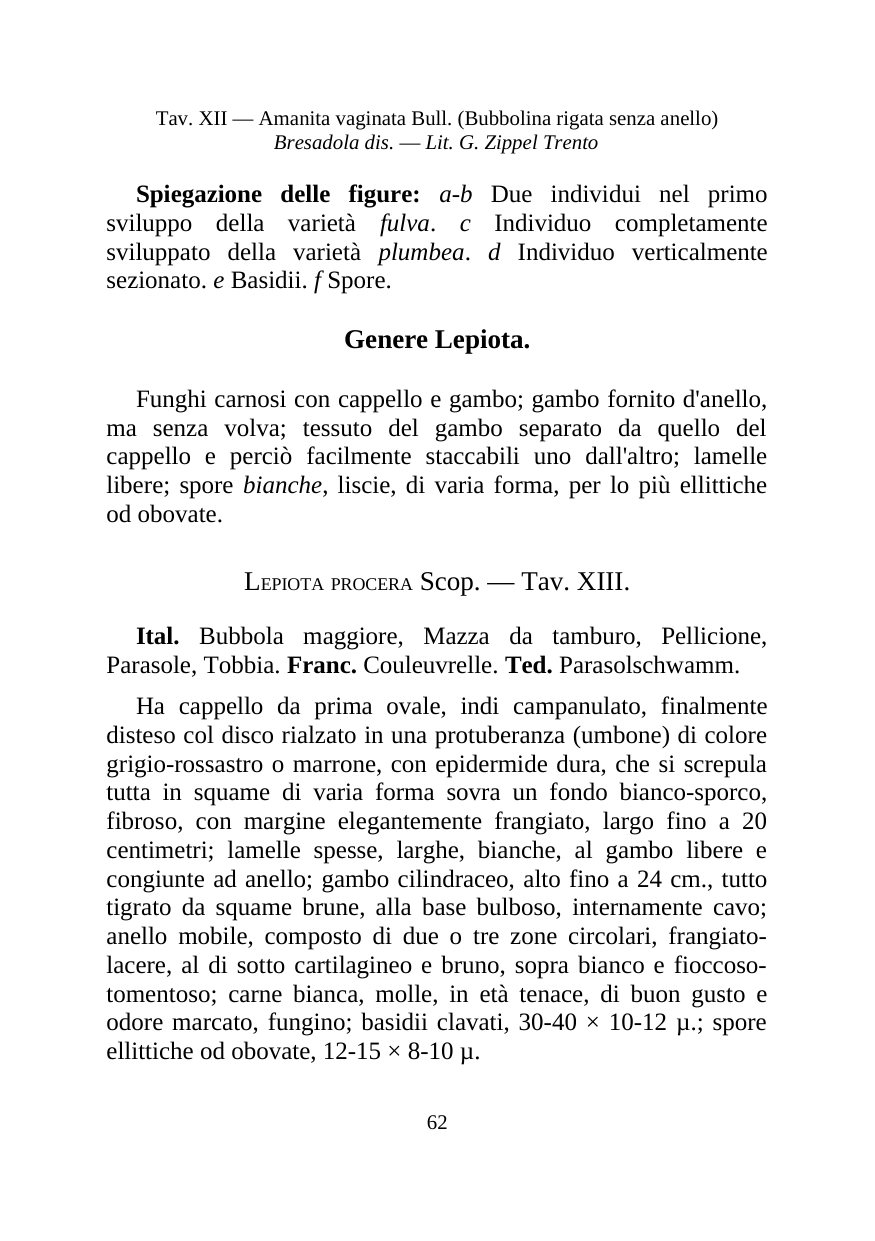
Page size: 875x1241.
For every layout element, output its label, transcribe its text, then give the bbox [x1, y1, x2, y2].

text Funghi carnosi con cappello e gambo; gambo fornito d'anello, ma senza volva; tessuto del gambo separato da quello del cappello e perciò facilmente staccabili uno dall'altro; lamelle libere; spore bianche, liscie, di varia forma, per lo più ellittiche od obovate. [106, 384, 768, 528]
text Ha cappello da prima ovale, indi campanulato, finalmente disteso col disco rialzato in una protuberanza (umbone) di colore grigio-rossastro o marrone, con epidermide dura, che si screpula tutta in squame di varia forma sovra un fondo bianco-sporco, fibroso, con margine elegantemente frangiato, largo fino a 20 centimetri; lamelle spesse, larghe, bianche, al gambo libere e congiunte ad anello; gambo cilindraceo, alto fino a 24 cm., tutto tigrato da squame brune, alla base bulboso, internamente cavo; anello mobile, composto di due o tre zone circolari, frangiato-lacere, al di sotto cartilagineo e bruno, sopra bianco e fioccoso-tomentoso; carne bianca, molle, in età tenace, di buon gusto e odore marcato, fungino; basidii clavati, 30-40 × 10-12 µ.; spore ellittiche od obovate, 12-15 × 8-10 µ. [106, 691, 768, 1065]
subtitle Genere Lepiota. [106, 323, 768, 355]
text Tav. XII — Amanita vaginata Bull. (Bubbolina rigata senza anello) Bresadola dis. — Lit. G. Zippel Trento [106, 106, 768, 154]
text Ital. Bubbola maggiore, Mazza da tamburo, Pellicione, Parasole, Tobbia. Franc. Couleuvrelle. Ted. Parasolschwamm. [106, 621, 768, 679]
text Spiegazione delle figure: a-b Due individui nel primo sviluppo della varietà fulva. c Individuo completamente sviluppato della varietà plumbea. d Individuo verticalmente sezionato. e Basidii. f Spore. [106, 179, 768, 294]
text Lepiota procera Scop. — Tav. XIII. [106, 565, 768, 596]
